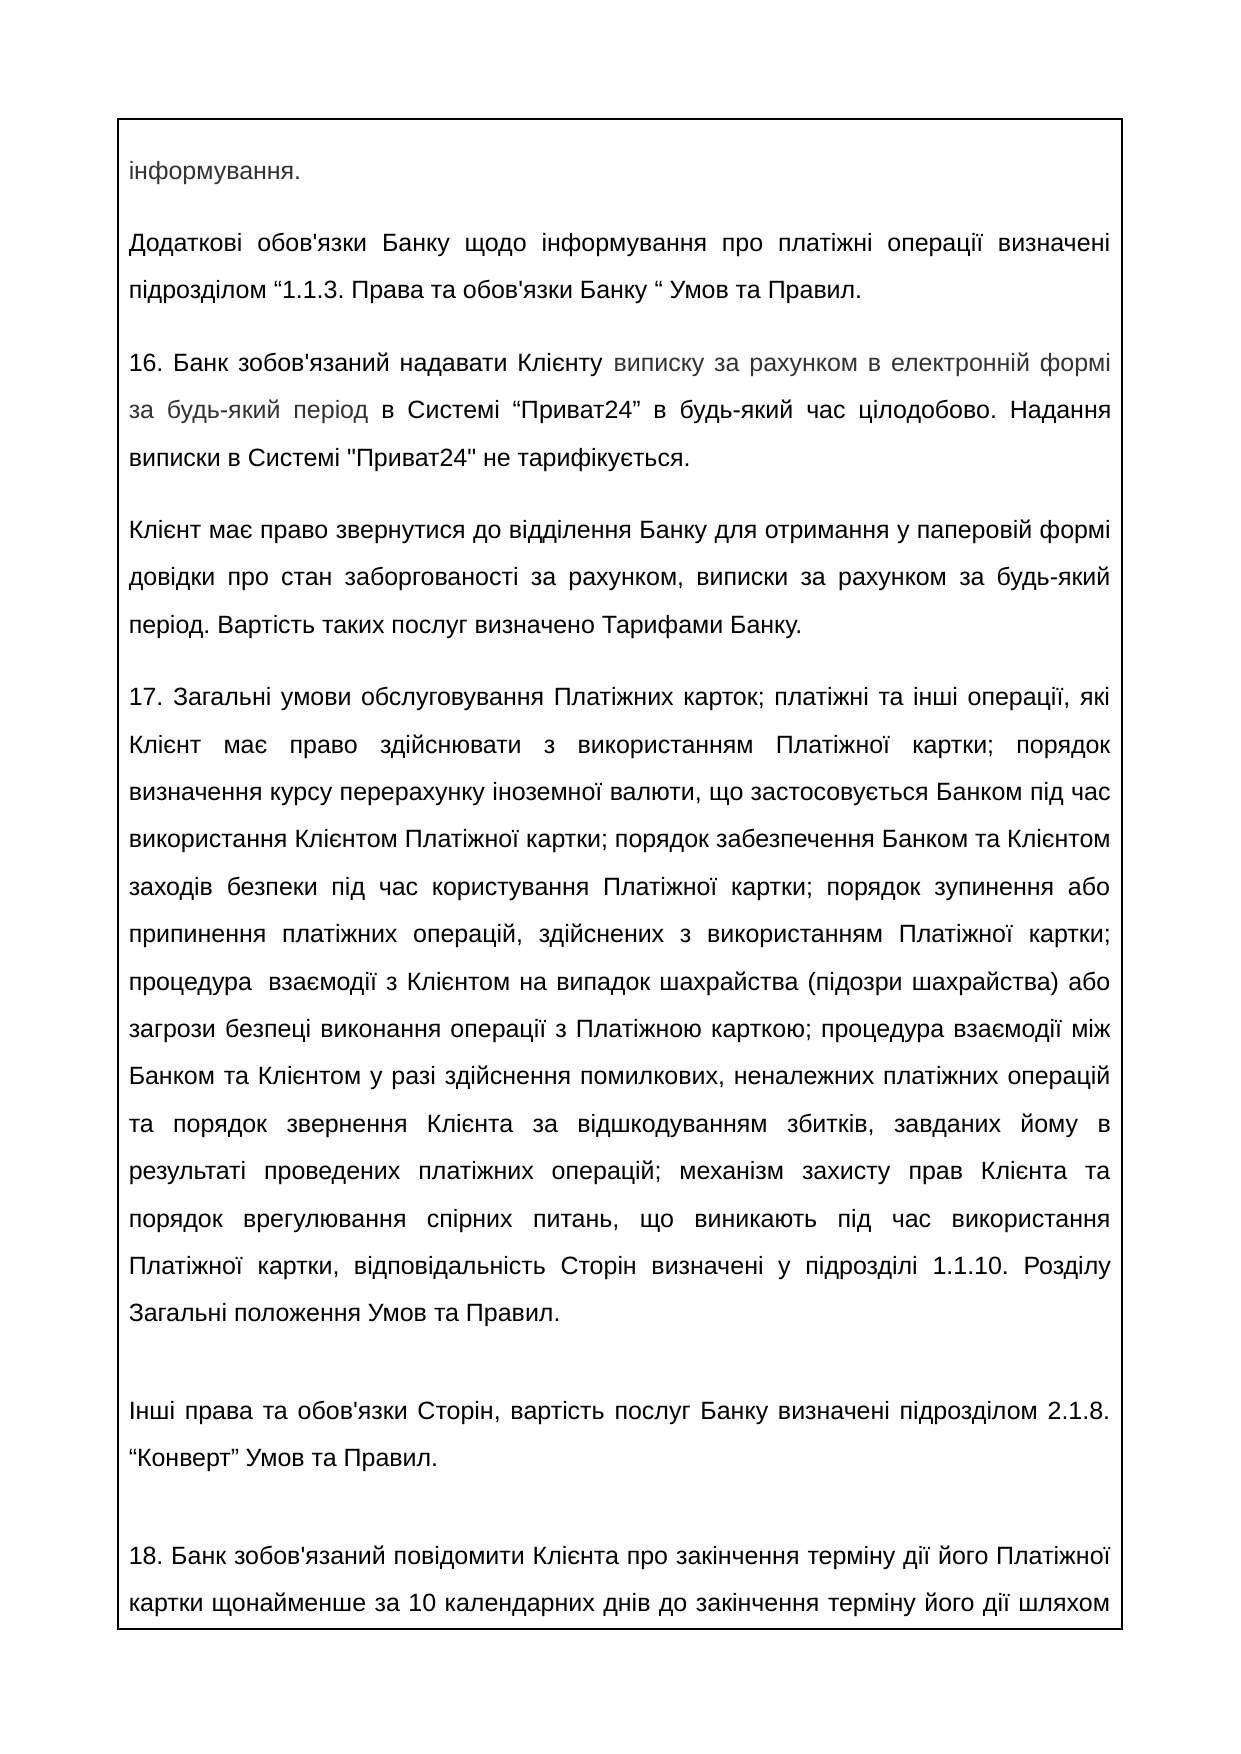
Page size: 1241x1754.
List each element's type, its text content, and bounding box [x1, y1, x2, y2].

table_cell інформування. Додаткові обов'язки Банку щодо інформування про платіжні операції визначені підрозділом “1.1.3. Права та обов'язки Банку “ Умов та Правил. 16. Банк зобов'язаний надавати Клієнту виписку за рахунком в електронній формі за будь-який період в Системі “Приват24” в будь-який час цілодобово. Надання виписки в Системі "Приват24" не тарифікується. Клієнт має право звернутися до відділення Банку для отримання у паперовій формі довідки про стан заборгованості за рахунком, виписки за рахунком за будь-який період. Вартість таких послуг визначено Тарифами Банку. 17. Загальні умови обслуговування Платіжних карток; платіжні та інші операції, які Клієнт має право здійснювати з використанням Платіжної картки; порядок визначення курсу перерахунку іноземної валюти, що застосовується Банком під час використання Клієнтом Платіжної картки; порядок забезпечення Банком та Клієнтом заходів безпеки під час користування Платіжної картки; порядок зупинення або припинення платіжних операцій, здійснених з використанням Платіжної картки; процедура взаємодії з Клієнтом на випадок шахрайства (підозри шахрайства) або загрози безпеці виконання операції з Платіжною карткою; процедура взаємодії між Банком та Клієнтом у разі здійснення помилкових, неналежних платіжних операцій та порядок звернення Клієнта за відшкодуванням збитків, завданих йому в результаті проведених платіжних операцій; механізм захисту прав Клієнта та порядок врегулювання спірних питань, що виникають під час використання Платіжної картки, відповідальність Сторін визначені у підрозділі 1.1.10. Розділу Загальні положення Умов та Правил. Інші права та обов'язки Сторін, вартість послуг Банку визначені підрозділом 2.1.8. “Конверт” Умов та Правил. 18. Банк зобов'язаний повідомити Клієнта про закінчення терміну дії його Платіжної картки щонайменше за 10 календарних днів до закінчення терміну його дії шляхом [119, 120, 1121, 1627]
